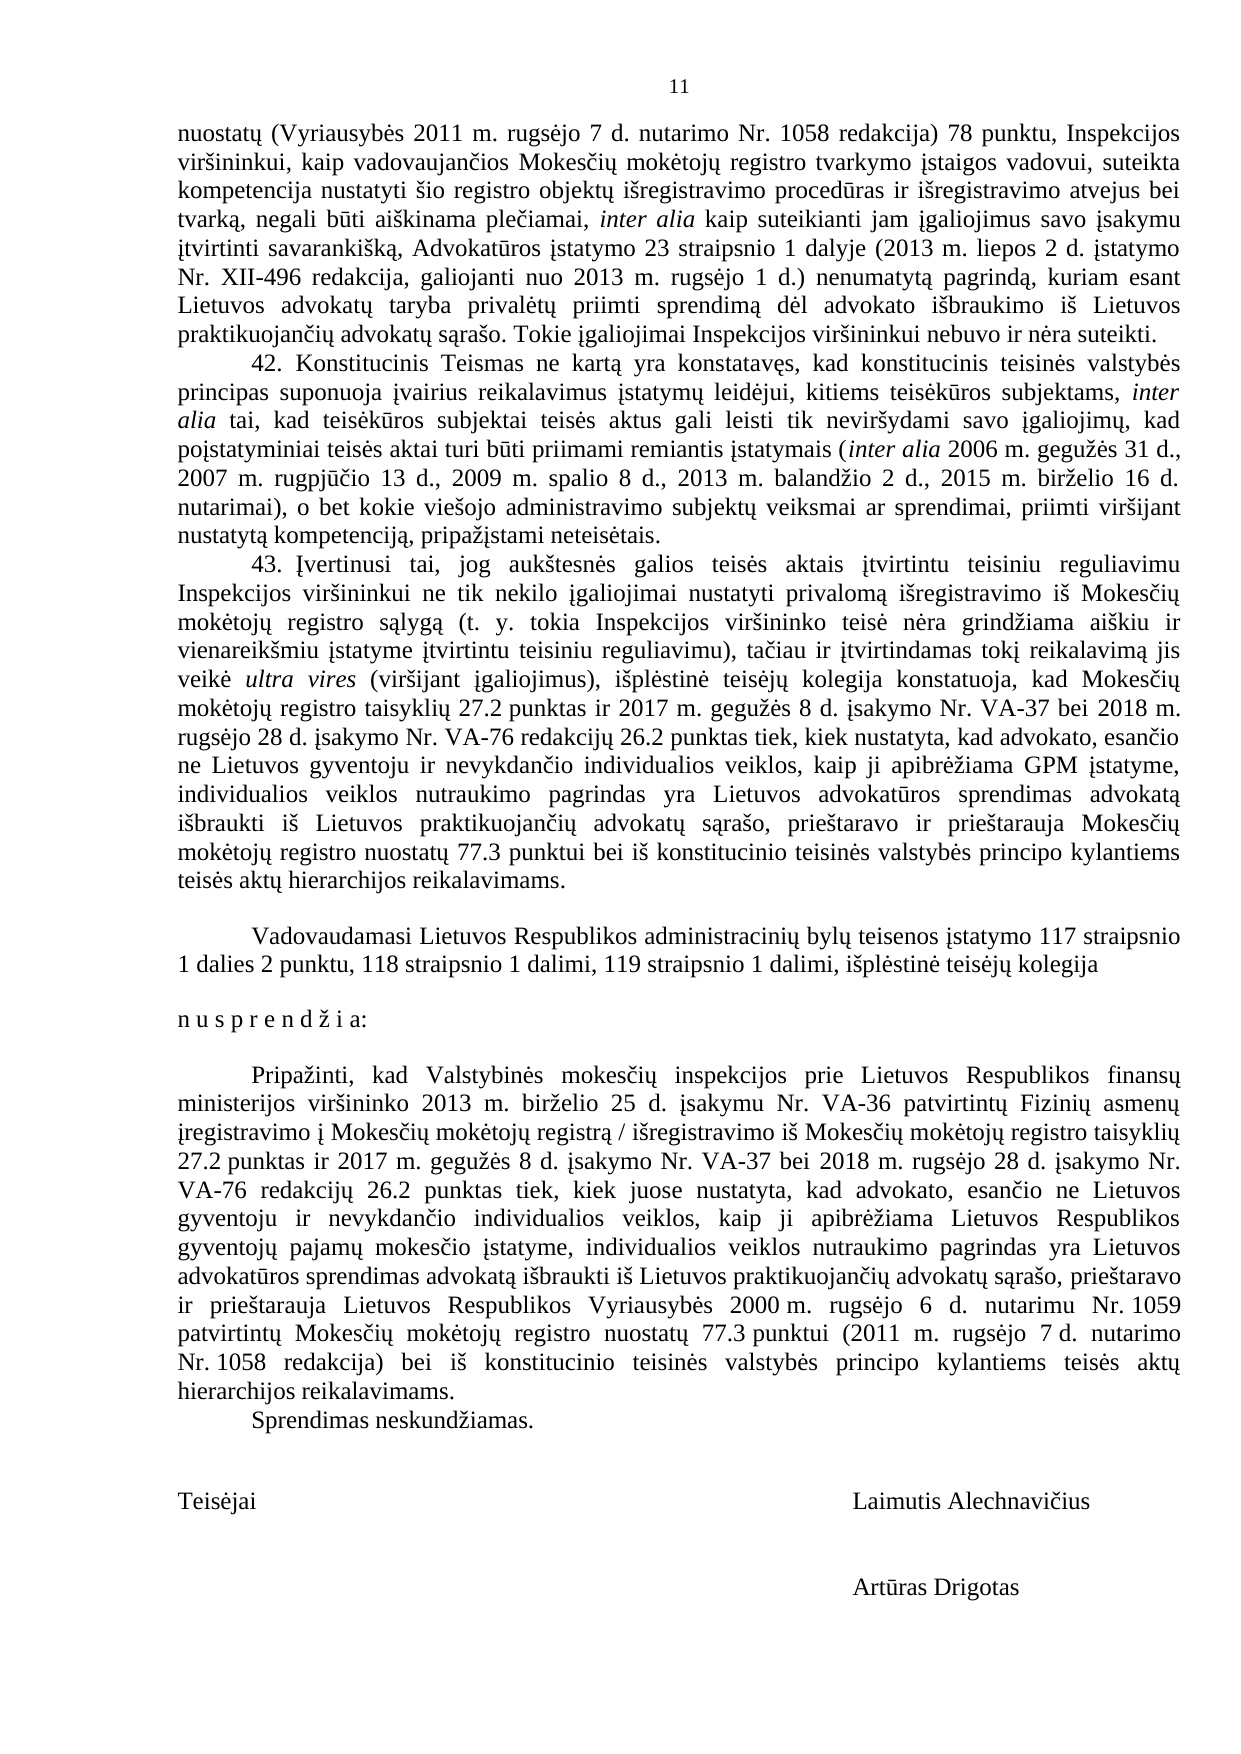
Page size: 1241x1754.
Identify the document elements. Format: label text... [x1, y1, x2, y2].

text Artūras Drigotas [177, 1572, 1181, 1601]
text nuostatų (Vyriausybės 2011 m. rugsėjo 7 d. nutarimo Nr. 1058 redakcija) 78 punktu, Inspekcijos viršininkui, kaip vadovaujančios Mokesčių mokėtojų registro tvarkymo įstaigos vadovui, suteikta kompetencija nustatyti šio registro objektų išregistravimo procedūras ir išregistravimo atvejus bei tvarką, negali būti aiškinama plečiamai, inter alia kaip suteikianti jam įgaliojimus savo įsakymu įtvirtinti savarankišką, Advokatūros įstatymo 23 straipsnio 1 dalyje (2013 m. liepos 2 d. įstatymo Nr. XII-496 redakcija, galiojanti nuo 2013 m. rugsėjo 1 d.) nenumatytą pagrindą, kuriam esant Lietuvos advokatų taryba privalėtų priimti sprendimą dėl advokato išbraukimo iš Lietuvos praktikuojančių advokatų sąrašo. Tokie įgaliojimai Inspekcijos viršininkui nebuvo ir nėra suteikti. [177, 118, 1181, 348]
text Pripažinti, kad Valstybinės mokesčių inspekcijos prie Lietuvos Respublikos finansų ministerijos viršininko 2013 m. birželio 25 d. įsakymu Nr. VA-36 patvirtintų Fizinių asmenų įregistravimo į Mokesčių mokėtojų registrą / išregistravimo iš Mokesčių mokėtojų registro taisyklių 27.2 punktas ir 2017 m. gegužės 8 d. įsakymo Nr. VA-37 bei 2018 m. rugsėjo 28 d. įsakymo Nr. VA-76 redakcijų 26.2 punktas tiek, kiek juose nustatyta, kad advokato, esančio ne Lietuvos gyventoju ir nevykdančio individualios veiklos, kaip ji apibrėžiama Lietuvos Respublikos gyventojų pajamų mokesčio įstatyme, individualios veiklos nutraukimo pagrindas yra Lietuvos advokatūros sprendimas advokatą išbraukti iš Lietuvos praktikuojančių advokatų sąrašo, prieštaravo ir prieštarauja Lietuvos Respublikos Vyriausybės 2000 m. rugsėjo 6 d. nutarimu Nr. 1059 patvirtintų Mokesčių mokėtojų registro nuostatų 77.3 punktui (2011 m. rugsėjo 7 d. nutarimo Nr. 1058 redakcija) bei iš konstitucinio teisinės valstybės principo kylantiems teisės aktų hierarchijos reikalavimams. [177, 1060, 1181, 1405]
text 42. Konstitucinis Teismas ne kartą yra konstatavęs, kad konstitucinis teisinės valstybės principas suponuoja įvairius reikalavimus įstatymų leidėjui, kitiems teisėkūros subjektams, inter alia tai, kad teisėkūros subjektai teisės aktus gali leisti tik neviršydami savo įgaliojimų, kad poįstatyminiai teisės aktai turi būti priimami remiantis įstatymais (inter alia 2006 m. gegužės 31 d., 2007 m. rugpjūčio 13 d., 2009 m. spalio 8 d., 2013 m. balandžio 2 d., 2015 m. birželio 16 d. nutarimai), o bet kokie viešojo administravimo subjektų veiksmai ar sprendimai, priimti viršijant nustatytą kompetenciją, pripažįstami neteisėtais. [177, 348, 1181, 549]
text Sprendimas neskundžiamas. [177, 1405, 1181, 1433]
text Teisėjai Laimutis Alechnavičius [177, 1486, 1181, 1515]
text nusprendžia: [177, 1004, 1181, 1033]
text Vadovaudamasi Lietuvos Respublikos administracinių bylų teisenos įstatymo 117 straipsnio 1 dalies 2 punktu, 118 straipsnio 1 dalimi, 119 straipsnio 1 dalimi, išplėstinė teisėjų kolegija [177, 921, 1181, 978]
text 43. Įvertinusi tai, jog aukštesnės galios teisės aktais įtvirtintu teisiniu reguliavimu Inspekcijos viršininkui ne tik nekilo įgaliojimai nustatyti privalomą išregistravimo iš Mokesčių mokėtojų registro sąlygą (t. y. tokia Inspekcijos viršininko teisė nėra grindžiama aiškiu ir vienareikšmiu įstatyme įtvirtintu teisiniu reguliavimu), tačiau ir įtvirtindamas tokį reikalavimą jis veikė ultra vires (viršijant įgaliojimus), išplėstinė teisėjų kolegija konstatuoja, kad Mokesčių mokėtojų registro taisyklių 27.2 punktas ir 2017 m. gegužės 8 d. įsakymo Nr. VA-37 bei 2018 m. rugsėjo 28 d. įsakymo Nr. VA-76 redakcijų 26.2 punktas tiek, kiek nustatyta, kad advokato, esančio ne Lietuvos gyventoju ir nevykdančio individualios veiklos, kaip ji apibrėžiama GPM įstatyme, individualios veiklos nutraukimo pagrindas yra Lietuvos advokatūros sprendimas advokatą išbraukti iš Lietuvos praktikuojančių advokatų sąrašo, prieštaravo ir prieštarauja Mokesčių mokėtojų registro nuostatų 77.3 punktui bei iš konstitucinio teisinės valstybės principo kylantiems teisės aktų hierarchijos reikalavimams. [177, 549, 1181, 894]
